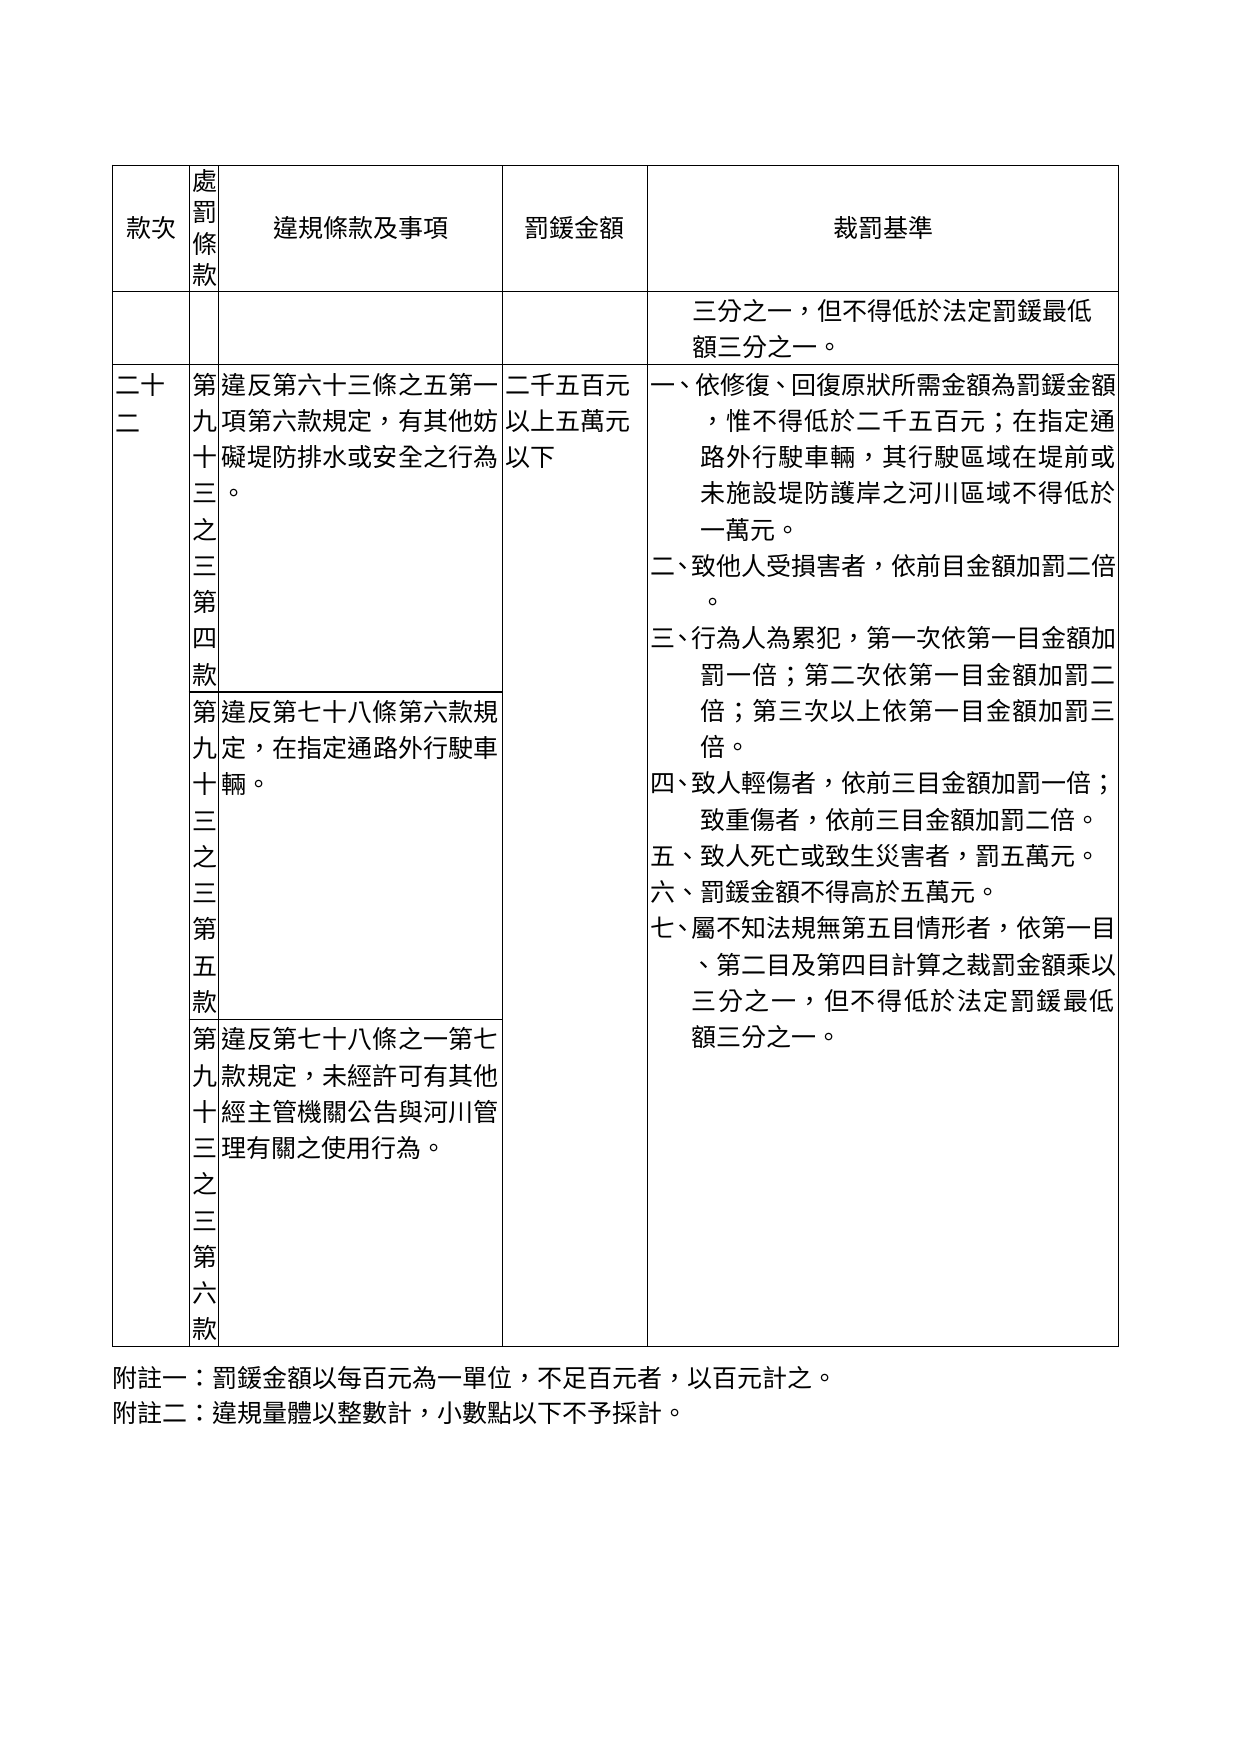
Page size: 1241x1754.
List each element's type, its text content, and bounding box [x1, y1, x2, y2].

table_cell 第九十三之三第六款 [190, 1020, 218, 1346]
table_header 裁罰基準 [648, 166, 1118, 291]
table_cell [190, 292, 218, 364]
table_cell 違反第七十八條第六款規定，在指定通路外行駛車輛。 [219, 693, 502, 1019]
table_cell 違反第六十三條之五第一項第六款規定，有其他妨礙堤防排水或安全之行為。 [219, 365, 502, 691]
table_cell 第九十三之三第四款 [190, 365, 218, 691]
table_cell 第九十三之三第五款 [190, 693, 218, 1019]
table_cell 二千五百元以上五萬元以下 [503, 365, 647, 1346]
text 附註一：罰鍰金額以每百元為一單位，不足百元者，以百元計之。 [112, 1347, 1128, 1397]
table_header 款次 [113, 166, 189, 291]
table_cell [219, 292, 502, 364]
table_cell [113, 292, 189, 364]
table_cell [503, 292, 647, 364]
table_cell 二十二 [113, 365, 189, 1346]
text 附註二：違規量體以整數計，小數點以下不予採計。 [112, 1397, 1128, 1428]
table_cell 三分之一，但不得低於法定罰鍰最低額三分之一。 [648, 292, 1118, 364]
table_header 違規條款及事項 [219, 166, 502, 291]
table_header 罰鍰金額 [503, 166, 647, 291]
table_header 處罰條款 [190, 166, 218, 291]
table_cell 違反第七十八條之一第七款規定，未經許可有其他經主管機關公告與河川管理有關之使用行為。 [219, 1020, 502, 1346]
table_cell 一、依修復、回復原狀所需金額為罰鍰金額，惟不得低於二千五百元；在指定通路外行駛車輛，其行駛區域在堤前或未施設堤防護岸之河川區域不得低於一萬元。 二、致他人受損害者，依前目金額加罰二倍。 三、行為人為累犯，第一次依第一目金額加罰一倍；第二次依第一目金額加罰二倍；第三次以上依第一目金額加罰三倍。 四、致人輕傷者，依前三目金額加罰一倍；致重傷者，依前三目金額加罰二倍。 五、致人死亡或致生災害者，罰五萬元。 六、罰鍰金額不得高於五萬元。 七、屬不知法規無第五目情形者，依第一目、第二目及第四目計算之裁罰金額乘以三分之一，但不得低於法定罰鍰最低額三分之一。 [648, 365, 1118, 1346]
